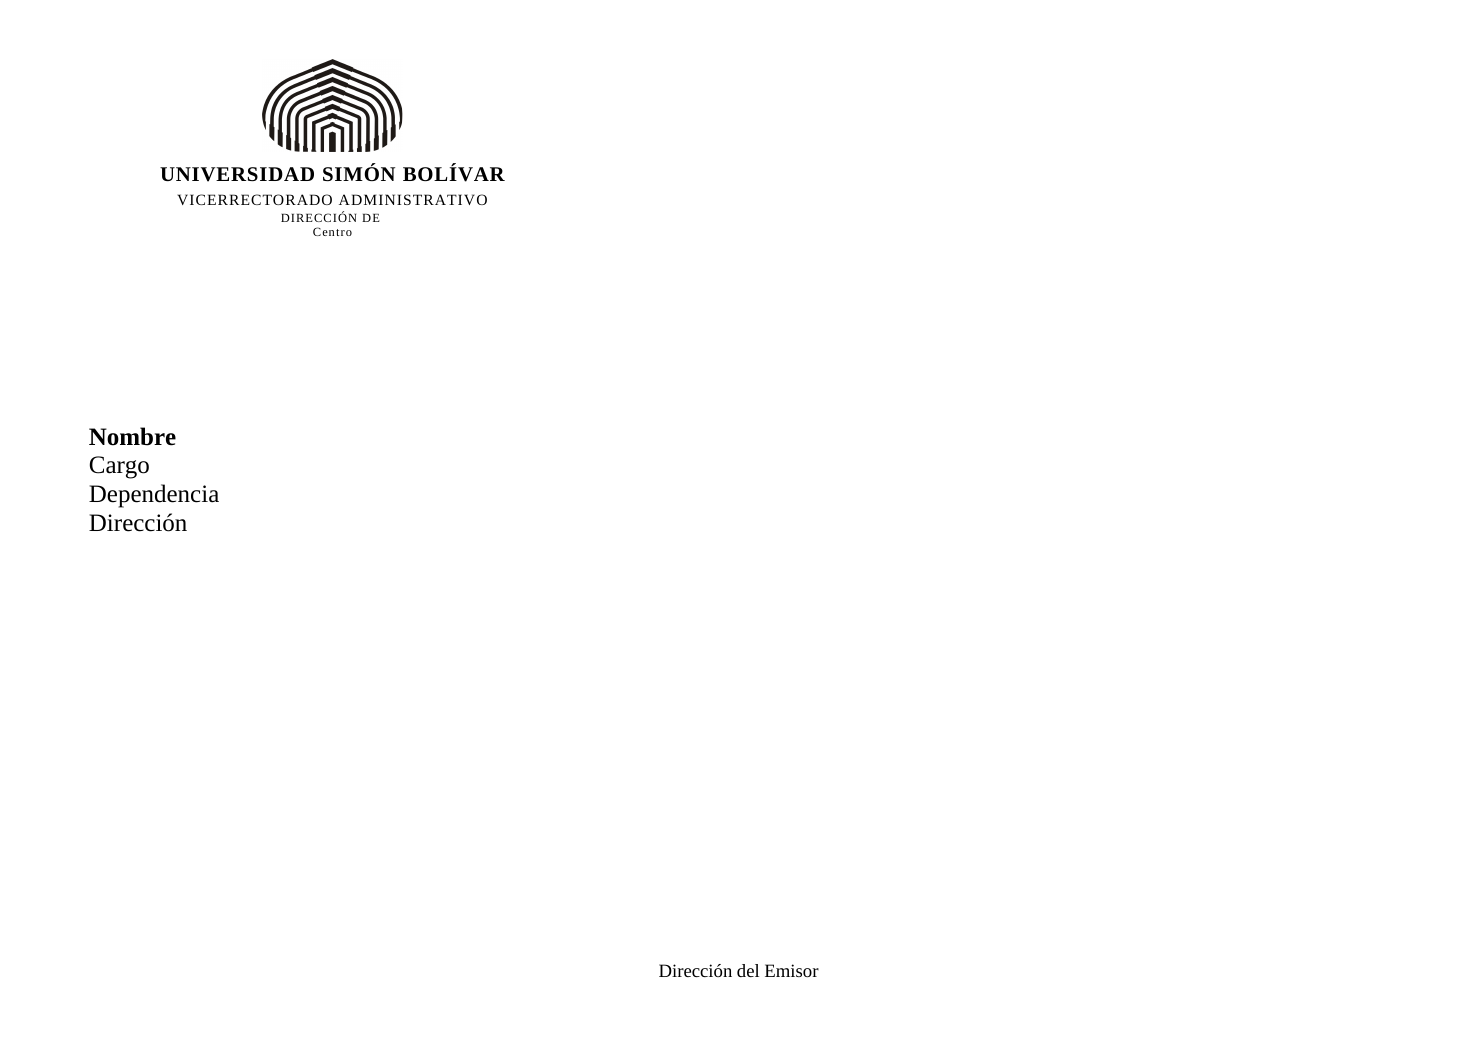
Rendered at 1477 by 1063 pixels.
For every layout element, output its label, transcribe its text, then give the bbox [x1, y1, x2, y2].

table_header [576, 59, 661, 239]
table_header UNIVERSIDAD SIMÓN BOLÍVAR VICERRECTORADO ADMINISTRATIVO DIRECCIÓN DE Centro [89, 59, 576, 239]
table_cell [89, 240, 661, 422]
table_cell Nombre Cargo Dependencia Dirección [89, 422, 661, 583]
picture [262, 59, 403, 152]
table_header [661, 59, 1388, 239]
table_cell [661, 422, 1388, 583]
table_header Dirección del Emisor [89, 960, 1388, 1003]
table_cell [661, 240, 1388, 422]
